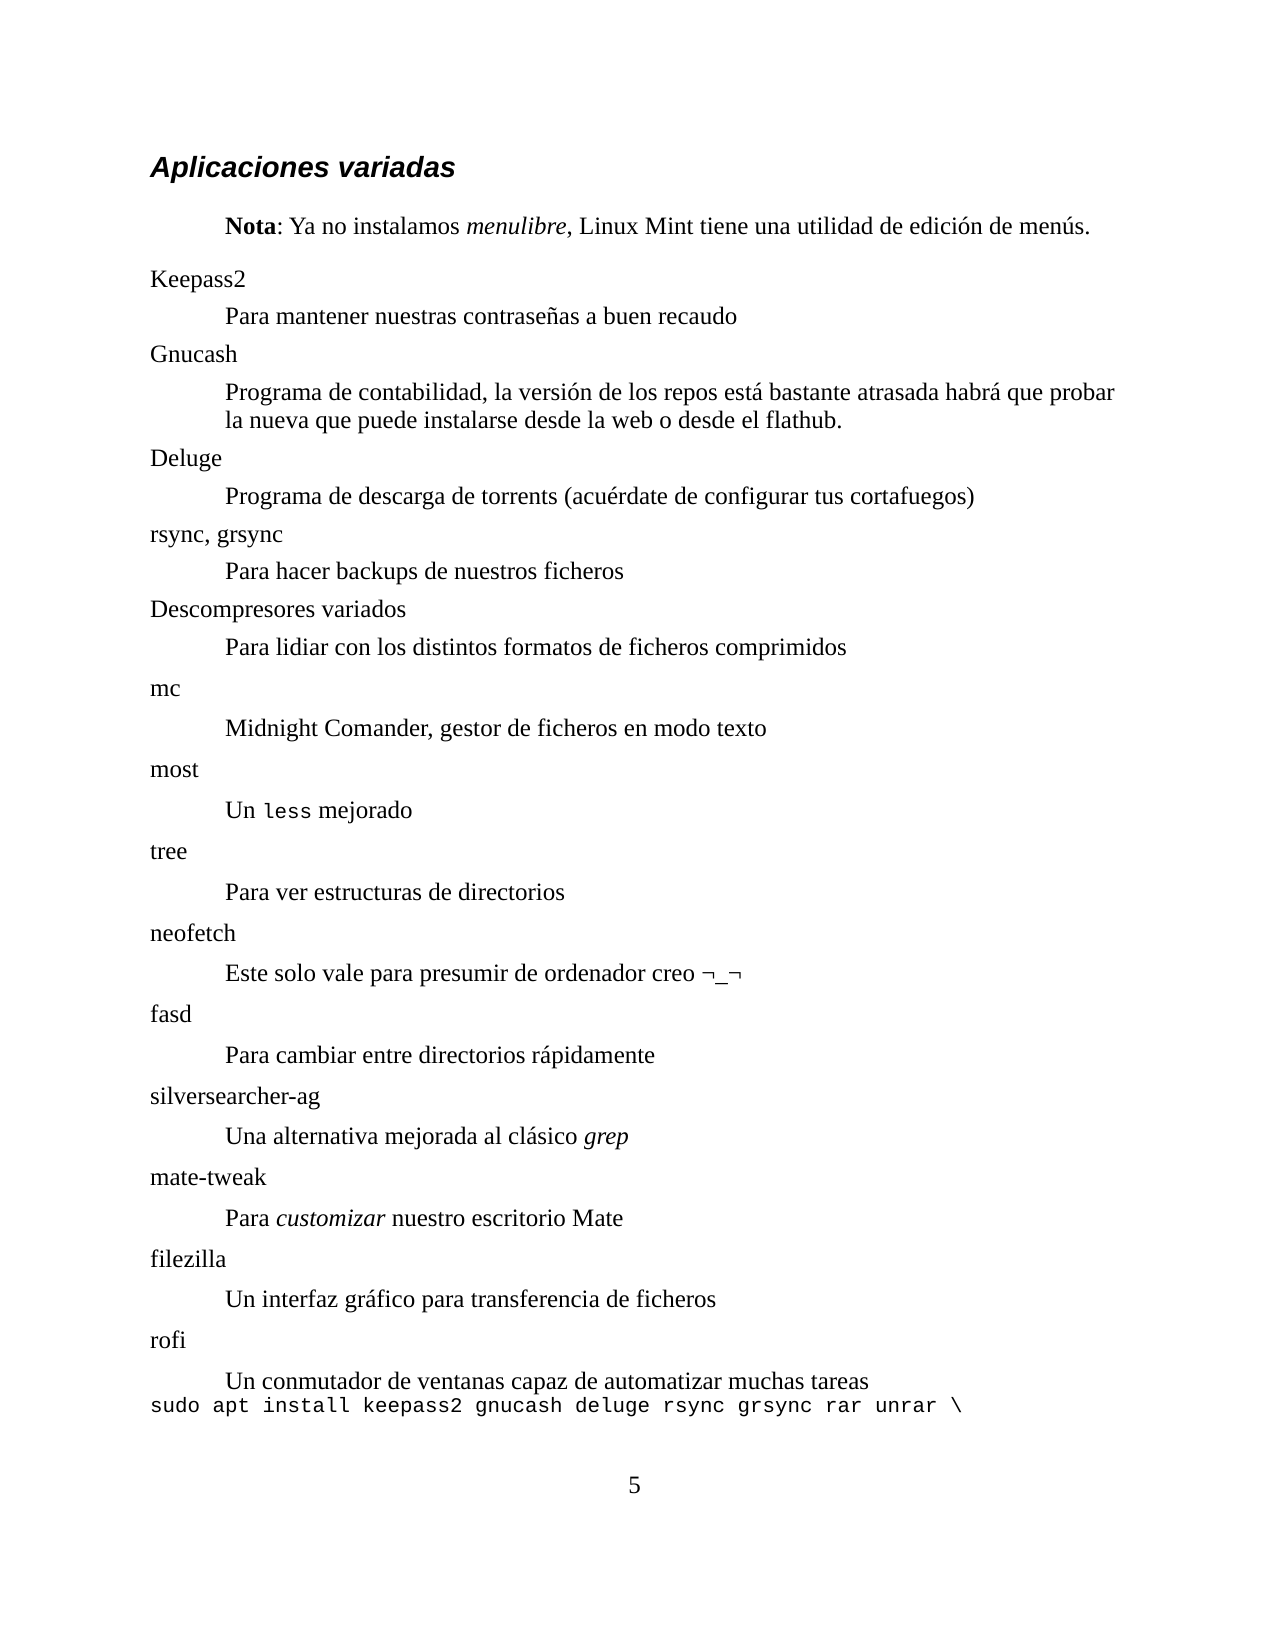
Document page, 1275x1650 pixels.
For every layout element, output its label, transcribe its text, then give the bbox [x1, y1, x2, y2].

text filezilla [150, 1244, 1125, 1272]
text Midnight Comander, gestor de ficheros en modo texto [225, 713, 1125, 742]
text Una alternativa mejorada al clásico grep [225, 1121, 1125, 1150]
text Un conmutador de ventanas capaz de automatizar muchas tareas [225, 1366, 1125, 1394]
text Descompresores variados [150, 594, 1125, 623]
text mate-tweak [150, 1162, 1125, 1191]
text Keepass2 [150, 264, 1125, 292]
text rsync, grsync [150, 519, 1125, 547]
text Para customizar nuestro escritorio Mate [225, 1203, 1125, 1232]
text most [150, 754, 1125, 783]
text Para lidiar con los distintos formatos de ficheros comprimidos [225, 632, 1125, 661]
text sudo apt install keepass2 gnucash deluge rsync grsync rar unrar \ [150, 1394, 1125, 1418]
text tree [150, 836, 1125, 865]
text Un less mejorado [225, 795, 1125, 824]
text Deluge [150, 443, 1125, 472]
text mc [150, 673, 1125, 701]
text silversearcher-ag [150, 1081, 1125, 1109]
text Programa de contabilidad, la versión de los repos está bastante atrasada habrá que probar la nueva que puede instalarse desde la web o desde el flathub. [225, 377, 1125, 434]
text Nota: Ya no instalamos menulibre, Linux Mint tiene una utilidad de edición de menús. [225, 211, 1125, 240]
text Para hacer backups de nuestros ficheros [225, 556, 1125, 585]
text Para cambiar entre directorios rápidamente [225, 1040, 1125, 1069]
text Programa de descarga de torrents (acuérdate de configurar tus cortafuegos) [225, 481, 1125, 510]
text Gnucash [150, 339, 1125, 368]
text fasd [150, 999, 1125, 1028]
text rofi [150, 1325, 1125, 1354]
text Un interfaz gráfico para transferencia de ficheros [225, 1284, 1125, 1313]
subtitle Aplicaciones variadas [150, 150, 1125, 183]
text neofetch [150, 918, 1125, 947]
text Para mantener nuestras contraseñas a buen recaudo [225, 301, 1125, 330]
text Para ver estructuras de directorios [225, 877, 1125, 906]
text Este solo vale para presumir de ordenador creo ¬_¬ [225, 958, 1125, 987]
